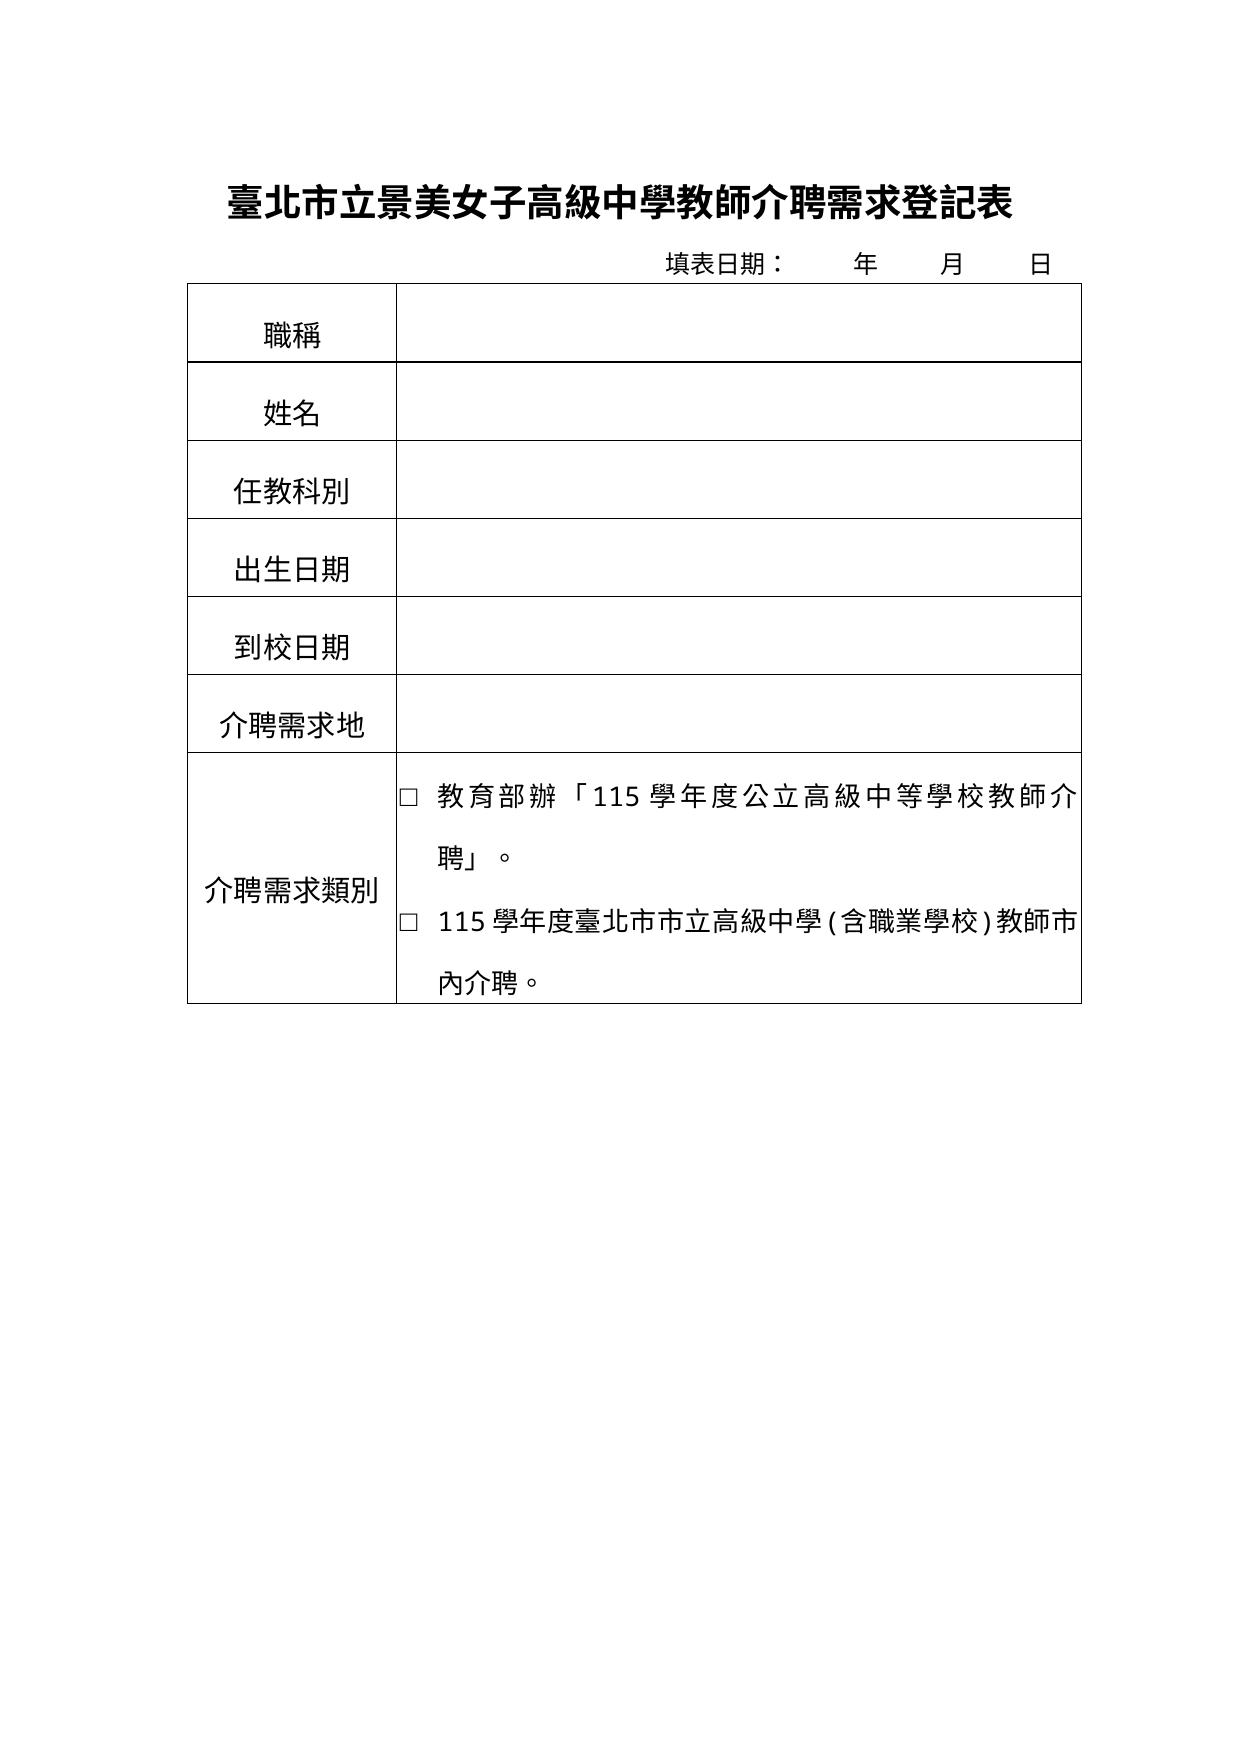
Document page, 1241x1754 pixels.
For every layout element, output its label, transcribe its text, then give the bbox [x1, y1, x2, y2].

table_cell 教育部辦「115學年度公立高級中等學校教師介聘」。 115學年度臺北市市立高級中學(含職業學校)教師市內介聘。 [397, 753, 1081, 1003]
table_cell 介聘需求地 [188, 675, 396, 752]
table_cell 介聘需求類別 [188, 753, 396, 1003]
table_cell [397, 363, 1081, 439]
table_header 職稱 [188, 284, 396, 361]
table_cell 姓名 [188, 363, 396, 439]
table_cell [397, 519, 1081, 596]
text 臺北市立景美女子高級中學教師介聘需求登記表 [187, 158, 1053, 221]
text 填表日期： 年 月 日 [187, 221, 1053, 283]
table_header [397, 284, 1081, 361]
table_cell 出生日期 [188, 519, 396, 596]
table_cell 任教科別 [188, 441, 396, 518]
table_cell [397, 441, 1081, 518]
table_cell [397, 597, 1081, 674]
table_cell [397, 675, 1081, 752]
table_cell 到校日期 [188, 597, 396, 674]
